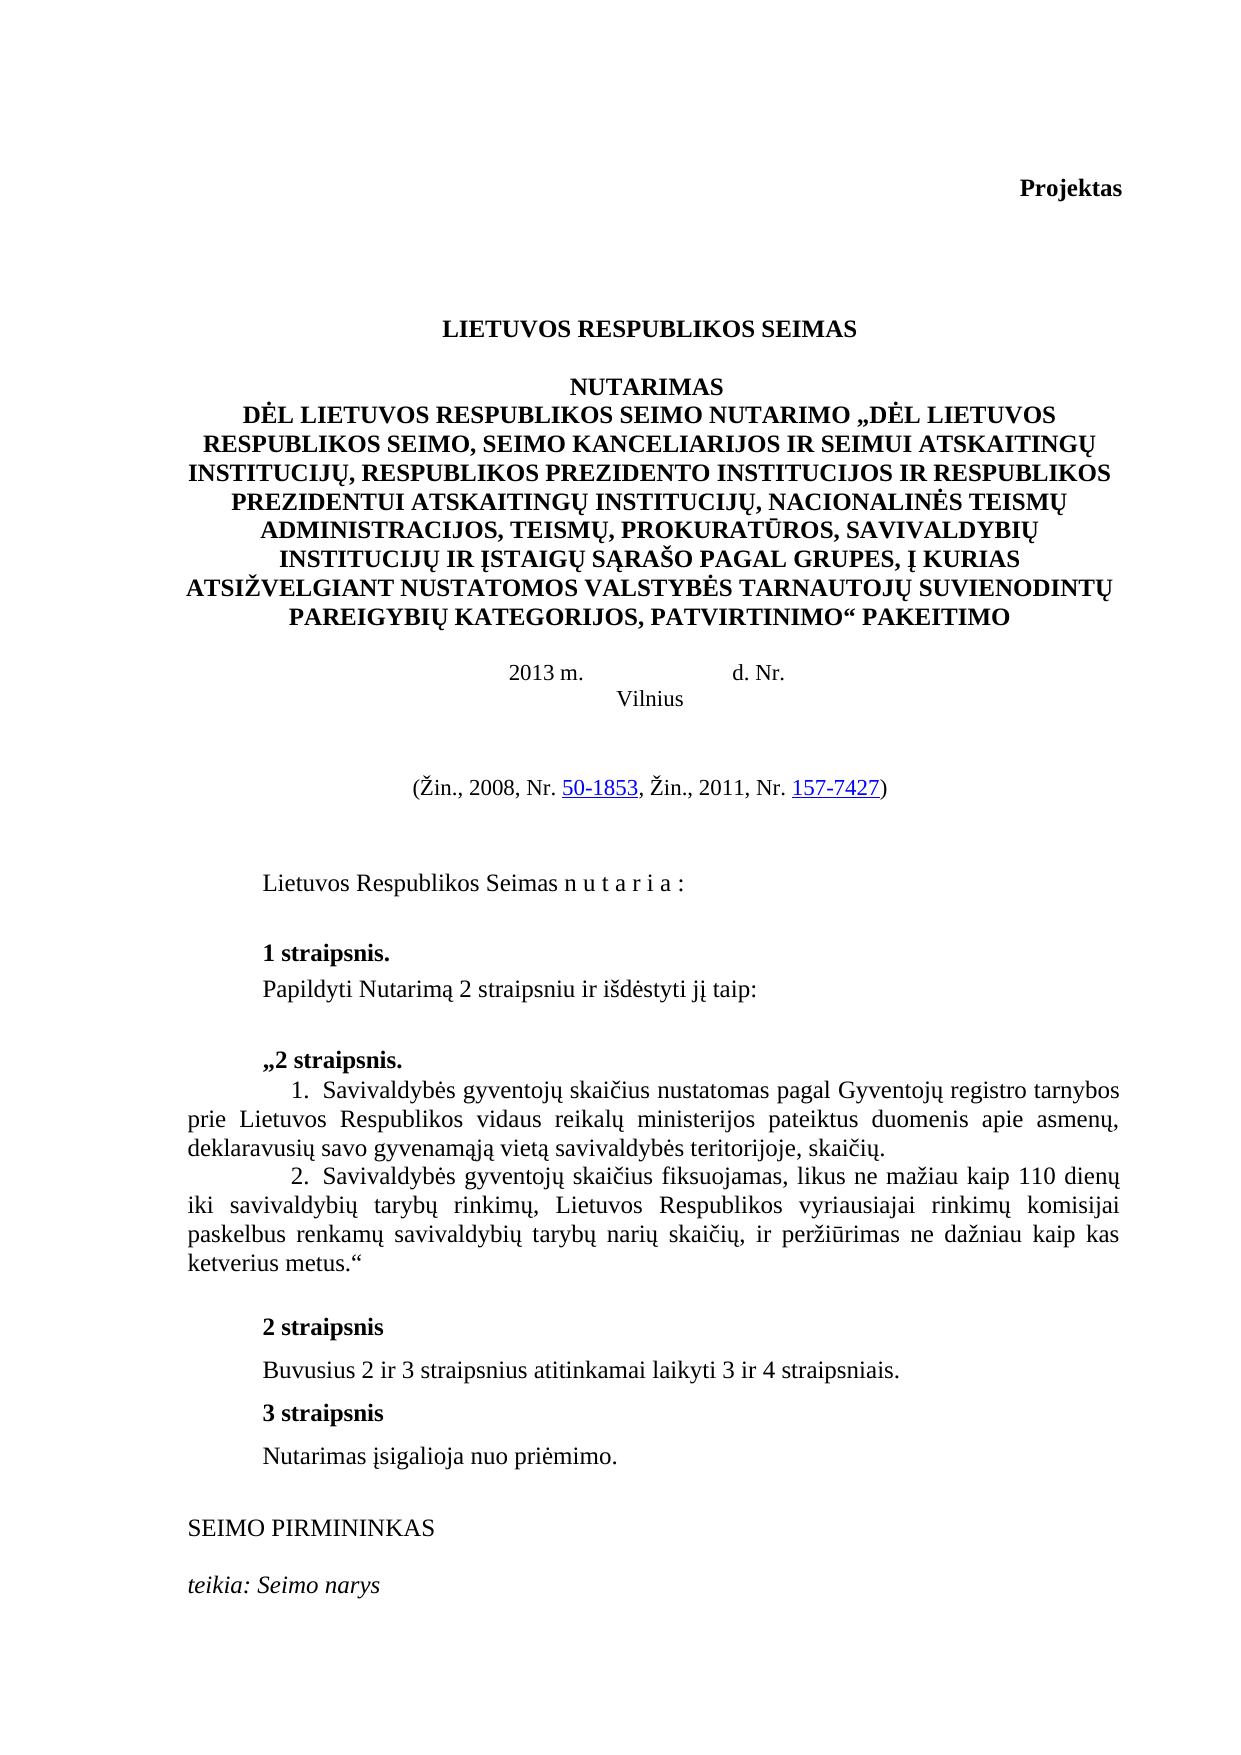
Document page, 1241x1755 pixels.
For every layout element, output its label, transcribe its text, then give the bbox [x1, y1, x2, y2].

text 3 straipsnis [187, 1398, 1120, 1427]
text „2 straipsnis. [187, 1040, 1120, 1075]
text NUTARIMAS [177, 372, 1122, 400]
text DĖL LIETUVOS RESPUBLIKOS SEIMO NUTARIMO „DĖL LIETUVOS RESPUBLIKOS SEIMO, SEIMO KANCELIARIJOS IR SEIMUI ATSKAITINGŲ INSTITUCIJŲ, RESPUBLIKOS PREZIDENTO INSTITUCIJOS IR RESPUBLIKOS PREZIDENTUI ATSKAITINGŲ INSTITUCIJŲ, NACIONALINĖS TEISMŲ ADMINISTRACIJOS, TEISMŲ, PROKURATŪROS, SAVIVALDYBIŲ INSTITUCIJŲ IR ĮSTAIGŲ SĄRAŠO PAGAL GRUPES, Į KURIAS ATSIŽVELGIANT NUSTATOMOS VALSTYBĖS TARNAUTOJŲ SUVIENODINTŲ PAREIGYBIŲ KATEGORIJOS, PATVIRTINIMO“ PAKEITIMO [177, 400, 1122, 630]
text Lietuvos Respublikos Seimas n u t a r i a : [187, 863, 1120, 898]
text 1 straipsnis. [187, 933, 1120, 969]
text (Žin., 2008, Nr. 50-1853, Žin., 2011, Nr. 157-7427) [177, 774, 1122, 800]
text Buvusius 2 ir 3 straipsnius atitinkamai laikyti 3 ir 4 straipsniais. [187, 1355, 1120, 1384]
text Papildyti Nutarimą 2 straipsniu ir išdėstyti jį taip: [187, 969, 1120, 1004]
text SEIMO PIRMININKAS [187, 1513, 1120, 1542]
text teikia: Seimo narys [187, 1571, 1120, 1599]
text 2013 m. d. Nr. Vilnius [177, 659, 1122, 712]
text LIETUVOS RESPUBLIKOS SEIMAS [177, 314, 1122, 343]
text 1. Savivaldybės gyventojų skaičius nustatomas pagal Gyventojų registro tarnybos prie Lietuvos Respublikos vidaus reikalų ministerijos pateiktus duomenis apie asmenų, deklaravusių savo gyvenamąją vietą savivaldybės teritorijoje, skaičių. [187, 1075, 1120, 1161]
text Nutarimas įsigalioja nuo priėmimo. [187, 1441, 1120, 1470]
text 2. Savivaldybės gyventojų skaičius fiksuojamas, likus ne mažiau kaip 110 dienų iki savivaldybių tarybų rinkimų, Lietuvos Respublikos vyriausiajai rinkimų komisijai paskelbus renkamų savivaldybių tarybų narių skaičių, ir peržiūrimas ne dažniau kaip kas ketverius metus.“ [187, 1161, 1120, 1276]
text 2 straipsnis [187, 1312, 1120, 1341]
text Projektas [177, 173, 1122, 201]
